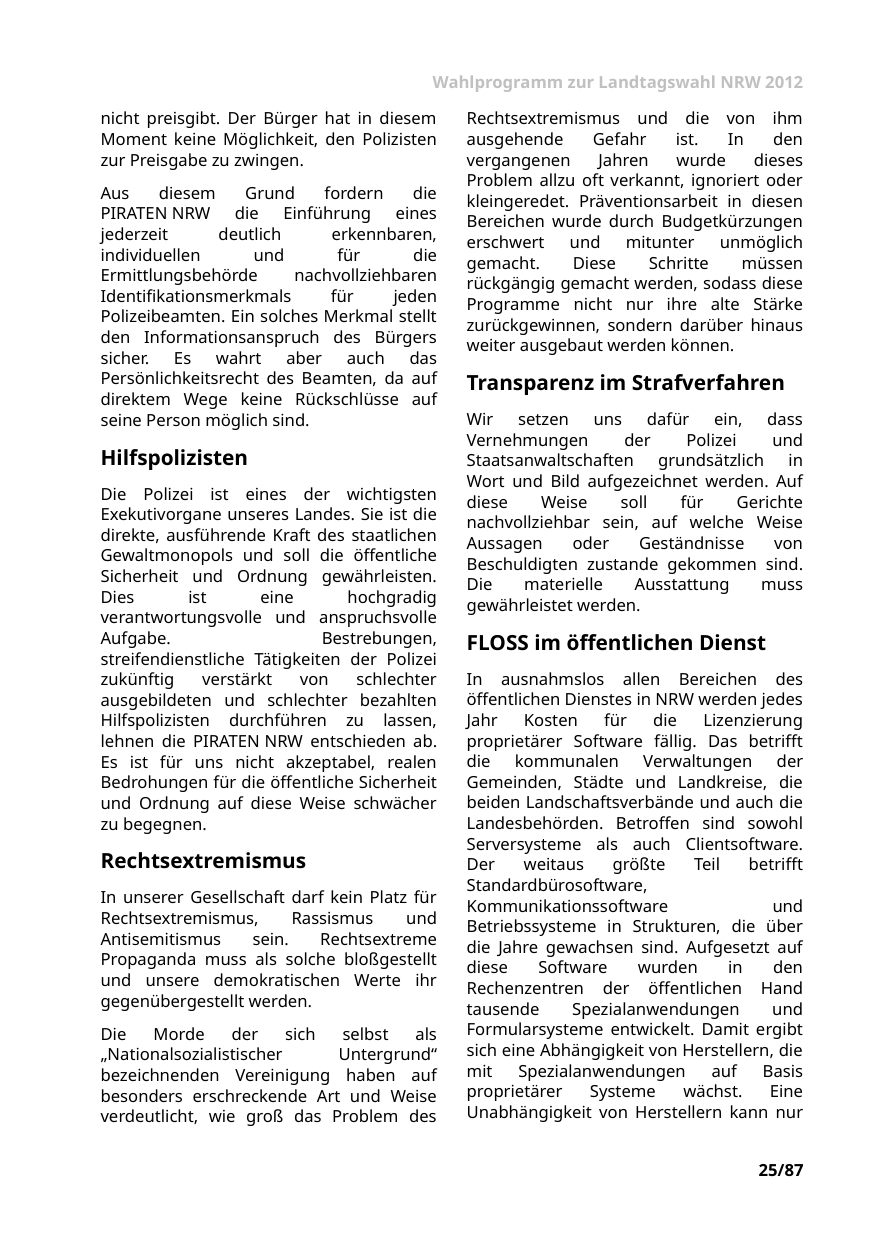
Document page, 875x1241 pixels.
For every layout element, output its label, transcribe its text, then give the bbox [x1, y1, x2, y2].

subtitle Rechtsextremismus [100, 847, 437, 875]
text Die Polizei ist eines der wichtigsten Exekutivorgane unseres Landes. Sie ist die direkte, ausführende Kraft des staatlichen Gewaltmonopols und soll die öffentliche Sicherheit und Ordnung gewährleisten. Dies ist eine hochgradig verantwortungsvolle und anspruchsvolle Aufgabe. Bestrebungen, streifendienstliche Tätigkeiten der Polizei zukünftig verstärkt von schlechter ausgebildeten und schlechter bezahlten Hilfspolizisten durchführen zu lassen, lehnen die PIRATEN NRW entschieden ab. Es ist für uns nicht akzeptabel, realen Bedrohungen für die öffentliche Sicherheit und Ordnung auf diese Weise schwächer zu begegnen. [100, 483, 437, 834]
text Aus diesem Grund fordern die PIRATEN NRW die Einführung eines jederzeit deutlich erkennbaren, individuellen und für die Ermittlungsbehörde nachvollziehbaren Identifikationsmerkmals für jeden Polizeibeamten. Ein solches Merkmal stellt den Informationsanspruch des Bürgers sicher. Es wahrt aber auch das Persönlichkeitsrecht des Beamten, da auf direktem Wege keine Rückschlüsse auf seine Person möglich sind. [100, 183, 437, 430]
subtitle Transparenz im Strafverfahren [466, 368, 803, 397]
subtitle Hilfspolizisten [100, 443, 437, 471]
text In unserer Gesellschaft darf kein Platz für Rechtsextremismus, Rassismus und Antisemitismus sein. Rechtsextreme Propaganda muss als solche bloßgestellt und unsere demokratischen Werte ihr gegenübergestellt werden. [100, 887, 437, 1011]
text Wir setzen uns dafür ein, dass Vernehmungen der Polizei und Staatsanwaltschaften grundsätzlich in Wort und Bild aufgezeichnet werden. Auf diese Weise soll für Gerichte nachvollziehbar sein, auf welche Weise Aussagen oder Geständnisse von Beschuldigten zustande gekommen sind. Die materielle Ausstattung muss gewährleistet werden. [466, 409, 803, 615]
subtitle FLOSS im öffentlichen Dienst [466, 628, 803, 656]
text Die Morde der sich selbst als „Nationalsozialistischer Untergrund“ bezeichnenden Vereinigung haben auf besonders erschreckende Art und Weise verdeutlicht, wie groß das Problem des [100, 1024, 437, 1127]
text Rechtsextremismus und die von ihm ausgehende Gefahr ist. In den vergangenen Jahren wurde dieses Problem allzu oft verkannt, ignoriert oder kleingeredet. Präventionsarbeit in diesen Bereichen wurde durch Budgetkürzungen erschwert und mitunter unmöglich gemacht. Diese Schritte müssen rückgängig gemacht werden, sodass diese Programme nicht nur ihre alte Stärke zurückgewinnen, sondern darüber hinaus weiter ausgebaut werden können. [466, 108, 803, 356]
text nicht preisgibt. Der Bürger hat in diesem Moment keine Möglichkeit, den Polizisten zur Preisgabe zu zwingen. [100, 108, 437, 170]
text In ausnahmslos allen Bereichen des öffentlichen Dienstes in NRW werden jedes Jahr Kosten für die Lizenzierung proprietärer Software fällig. Das betrifft die kommunalen Verwaltungen der Gemeinden, Städte und Landkreise, die beiden Landschaftsverbände und auch die Landesbehörden. Betroffen sind sowohl Serversysteme als auch Clientsoftware. Der weitaus größte Teil betrifft Standardbürosoftware, Kommunikationssoftware und Betriebssysteme in Strukturen, die über die Jahre gewachsen sind. Aufgesetzt auf diese Software wurden in den Rechenzentren der öffentlichen Hand tausende Spezialanwendungen und Formularsysteme entwickelt. Damit ergibt sich eine Abhängigkeit von Herstellern, die mit Spezialanwendungen auf Basis proprietärer Systeme wächst. Eine Unabhängigkeit von Herstellern kann nur [466, 669, 803, 1122]
